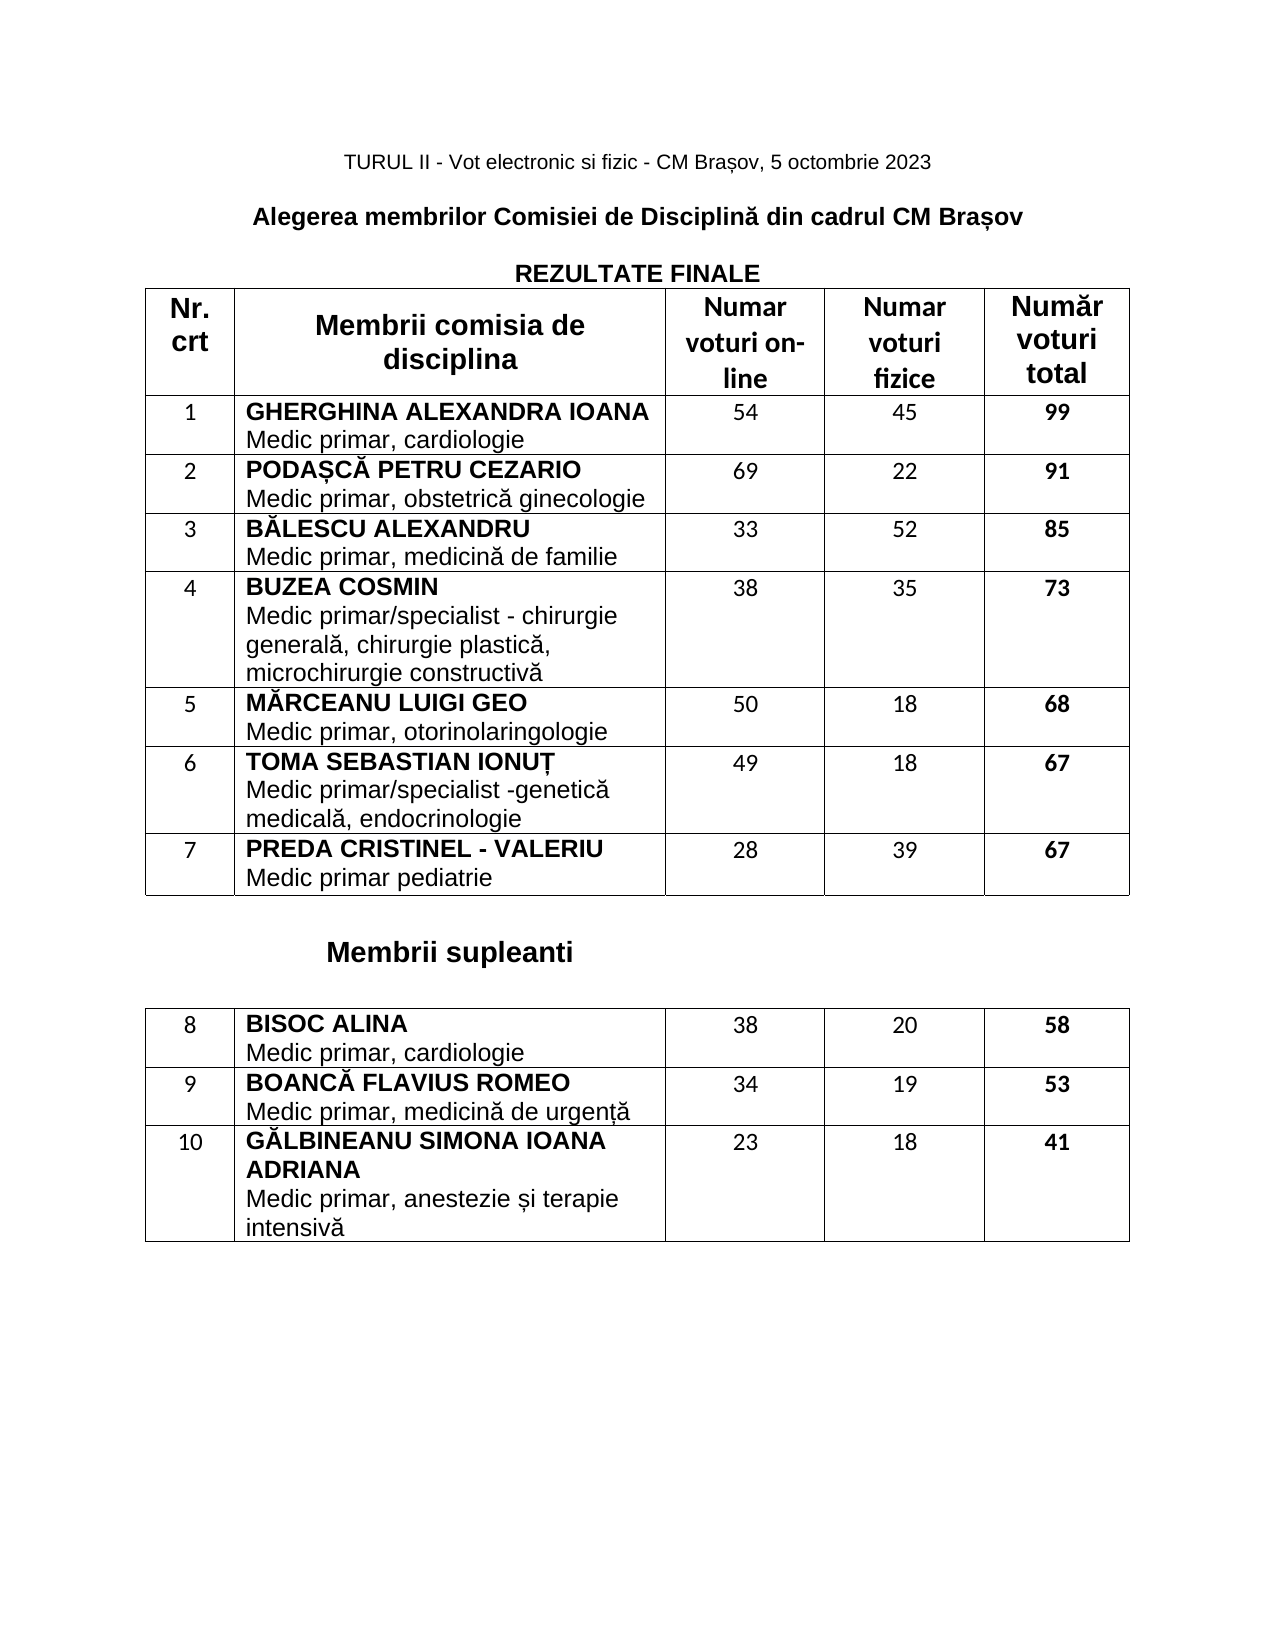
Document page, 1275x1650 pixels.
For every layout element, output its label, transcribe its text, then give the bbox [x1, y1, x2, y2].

table_cell 33 [666, 514, 824, 571]
table_cell 18 [825, 1126, 984, 1241]
table_cell 99 [985, 396, 1129, 454]
table_cell 5 [146, 688, 234, 746]
table_cell PREDA CRISTINEL - VALERIU Medic primar pediatrie [235, 834, 665, 895]
table_cell 41 [985, 1126, 1129, 1241]
table_cell 91 [985, 455, 1129, 512]
table_cell 6 [146, 747, 234, 833]
table_cell 85 [985, 514, 1129, 571]
table_header Numar voturi fizice [825, 289, 984, 395]
table_cell 8 [146, 1009, 234, 1067]
table_cell TOMA SEBASTIAN IONUȚ Medic primar/specialist -genetică medicală, endocrinologie [235, 747, 665, 833]
table_cell BUZEA COSMIN Medic primar/specialist - chirurgie generală, chirurgie plastică, microchirurgie constructivă [235, 572, 665, 687]
table_cell 18 [825, 688, 984, 746]
table_cell 1 [146, 396, 234, 454]
table_cell 3 [146, 514, 234, 571]
table_cell 67 [985, 747, 1129, 833]
table_cell 52 [825, 514, 984, 571]
table_cell 58 [985, 1009, 1129, 1067]
table_cell 9 [146, 1068, 234, 1125]
table_cell 34 [666, 1068, 824, 1125]
table_cell 28 [666, 834, 824, 895]
table_header Număr voturi total [985, 289, 1129, 395]
table_cell BĂLESCU ALEXANDRU Medic primar, medicină de familie [235, 514, 665, 571]
table_cell 54 [666, 396, 824, 454]
table_cell 67 [985, 834, 1129, 895]
table_cell Membrii supleanti [235, 896, 665, 1008]
table_cell 38 [666, 1009, 824, 1067]
table_header Nr. crt [146, 289, 234, 395]
table_cell 10 [146, 1126, 234, 1241]
table_cell MĂRCEANU LUIGI GEO Medic primar, otorinolaringologie [235, 688, 665, 746]
table_cell 45 [825, 396, 984, 454]
table_cell 23 [666, 1126, 824, 1241]
table_cell 38 [666, 572, 824, 687]
text TURUL II - Vot electronic si fizic - CM Brașov, 5 octombrie 2023 [150, 150, 1125, 174]
table_cell [825, 896, 984, 1008]
table_cell [146, 896, 234, 1008]
table_cell [666, 896, 824, 1008]
table_cell 35 [825, 572, 984, 687]
table_cell 19 [825, 1068, 984, 1125]
table_cell 68 [985, 688, 1129, 746]
table_cell 53 [985, 1068, 1129, 1125]
table_cell 73 [985, 572, 1129, 687]
table_cell 49 [666, 747, 824, 833]
table_cell BOANCĂ FLAVIUS ROMEO Medic primar, medicină de urgență [235, 1068, 665, 1125]
table_cell 22 [825, 455, 984, 512]
table_cell 69 [666, 455, 824, 512]
table_cell PODAȘCĂ PETRU CEZARIO Medic primar, obstetrică ginecologie [235, 455, 665, 512]
table_cell GĂLBINEANU SIMONA IOANA ADRIANA Medic primar, anestezie și terapie intensivă [235, 1126, 665, 1241]
table_cell BISOC ALINA Medic primar, cardiologie [235, 1009, 665, 1067]
text Alegerea membrilor Comisiei de Disciplină din cadrul CM Brașov [150, 202, 1125, 231]
table_header Membrii comisia de disciplina [235, 289, 665, 395]
table_cell 2 [146, 455, 234, 512]
table_cell 7 [146, 834, 234, 895]
table_cell 39 [825, 834, 984, 895]
table_cell 18 [825, 747, 984, 833]
table_cell 20 [825, 1009, 984, 1067]
table_cell [985, 896, 1129, 1008]
table_cell 50 [666, 688, 824, 746]
table_header Numar voturi on-line [666, 289, 824, 395]
table_cell 4 [146, 572, 234, 687]
text REZULTATE FINALE [150, 259, 1125, 287]
table_cell GHERGHINA ALEXANDRA IOANA Medic primar, cardiologie [235, 396, 665, 454]
